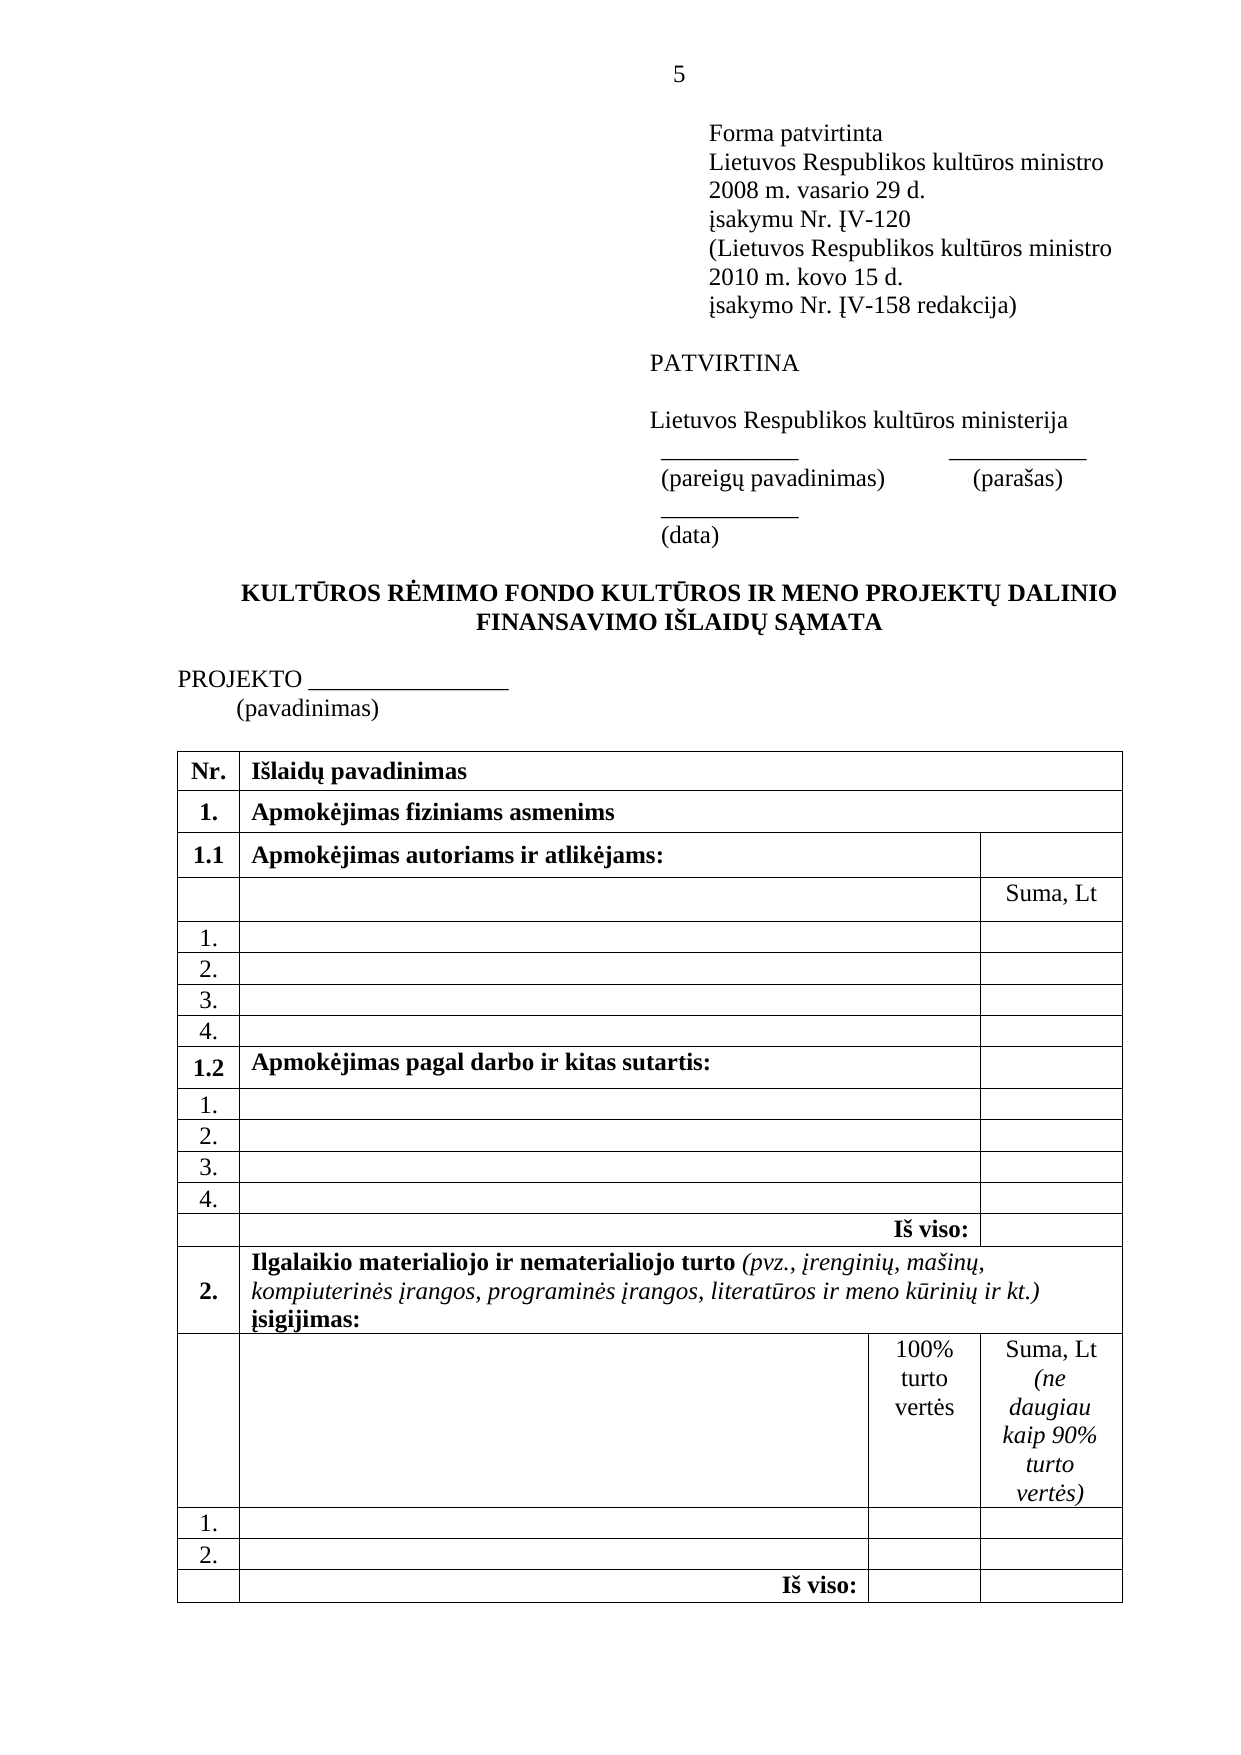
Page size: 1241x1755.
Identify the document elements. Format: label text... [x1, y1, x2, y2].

table_cell 1. [178, 791, 239, 832]
table_cell 3. [178, 985, 239, 1015]
table_cell 3. [178, 1152, 239, 1182]
table_cell [178, 1570, 239, 1602]
text 2010 m. kovo 15 d. [177, 262, 1181, 291]
table_cell [240, 878, 980, 921]
table_cell [178, 878, 239, 921]
table_cell 4. [178, 1016, 239, 1046]
table_cell [178, 1214, 239, 1246]
table_cell [981, 1570, 1122, 1602]
table_cell [240, 1016, 980, 1046]
table_cell 4. [178, 1183, 239, 1213]
text (Lietuvos Respublikos kultūros ministro [177, 233, 1181, 262]
text KULTŪROS RĖMIMO FONDO KULTŪROS IR MENO PROJEKTŲ DALINIO FINANSAVIMO IŠLAIDŲ SĄMATA [177, 578, 1181, 636]
table_cell [240, 1508, 868, 1538]
table_cell [869, 1570, 980, 1602]
table_cell Iš viso: [240, 1214, 980, 1246]
table_cell 1. [178, 922, 239, 952]
table_cell [869, 1508, 980, 1538]
table_cell [981, 922, 1122, 952]
table_cell [981, 1183, 1122, 1213]
table_cell 1. [178, 1508, 239, 1538]
table_header [177, 434, 649, 549]
table_cell [240, 1120, 980, 1151]
table_cell Ilgalaikio materialiojo ir nematerialiojo turto (pvz., įrenginių, mašinų, kompiuterinės įrangos, programinės įrangos, literatūros ir meno kūrinių ir kt.) įsigijimas: [240, 1247, 1122, 1333]
table_cell Apmokėjimas autoriams ir atlikėjams: [240, 833, 980, 877]
table_cell [240, 1183, 980, 1213]
table_cell [981, 1152, 1122, 1182]
table_cell [981, 1047, 1122, 1088]
text Lietuvos Respublikos kultūros ministro [177, 147, 1181, 176]
table_cell 1.2 [178, 1047, 239, 1088]
text 2008 m. vasario 29 d. [177, 176, 1181, 204]
table_cell 2. [178, 1539, 239, 1569]
table_cell [981, 1120, 1122, 1151]
table_header Išlaidų pavadinimas [240, 752, 1122, 790]
table_cell [869, 1539, 980, 1569]
table_cell 2. [178, 953, 239, 983]
table_header ___________ (pareigų pavadinimas) ___________ (data) [650, 434, 913, 549]
table_cell [981, 1089, 1122, 1119]
table_cell Iš viso: [240, 1570, 868, 1602]
text (pavadinimas) [177, 693, 1181, 722]
table_cell Suma, Lt [981, 878, 1122, 921]
table_cell [981, 833, 1122, 877]
table_cell [240, 953, 980, 983]
text įsakymu Nr. ĮV-120 [177, 204, 1181, 233]
text PATVIRTINA [649, 348, 1181, 377]
table_cell [240, 985, 980, 1015]
table_cell [240, 1089, 980, 1119]
table_cell [981, 1016, 1122, 1046]
table_cell [240, 1539, 868, 1569]
table_cell Suma, Lt (ne daugiau kaip 90% turto vertės) [981, 1334, 1122, 1507]
text įsakymo Nr. ĮV-158 redakcija) [177, 291, 1181, 319]
table_cell [178, 1334, 239, 1507]
table_cell Apmokėjimas pagal darbo ir kitas sutartis: [240, 1047, 980, 1088]
text PROJEKTO ________________ [177, 664, 1181, 693]
table_cell Apmokėjimas fiziniams asmenims [240, 791, 1122, 832]
table_cell 100% turto vertės [869, 1334, 980, 1507]
table_header ___________ (parašas) [914, 434, 1122, 549]
table_cell 1.1 [178, 833, 239, 877]
table_cell [981, 1508, 1122, 1538]
table_cell 2. [178, 1247, 239, 1333]
text Lietuvos Respublikos kultūros ministerija [649, 406, 1181, 434]
table_cell [240, 922, 980, 952]
table_cell 1. [178, 1089, 239, 1119]
table_cell [981, 985, 1122, 1015]
table_header Nr. [178, 752, 239, 790]
table_cell [981, 953, 1122, 983]
table_cell [981, 1214, 1122, 1246]
text Forma patvirtinta [709, 118, 1181, 147]
table_cell [240, 1334, 868, 1507]
table_cell [240, 1152, 980, 1182]
table_cell 2. [178, 1120, 239, 1151]
table_cell [981, 1539, 1122, 1569]
